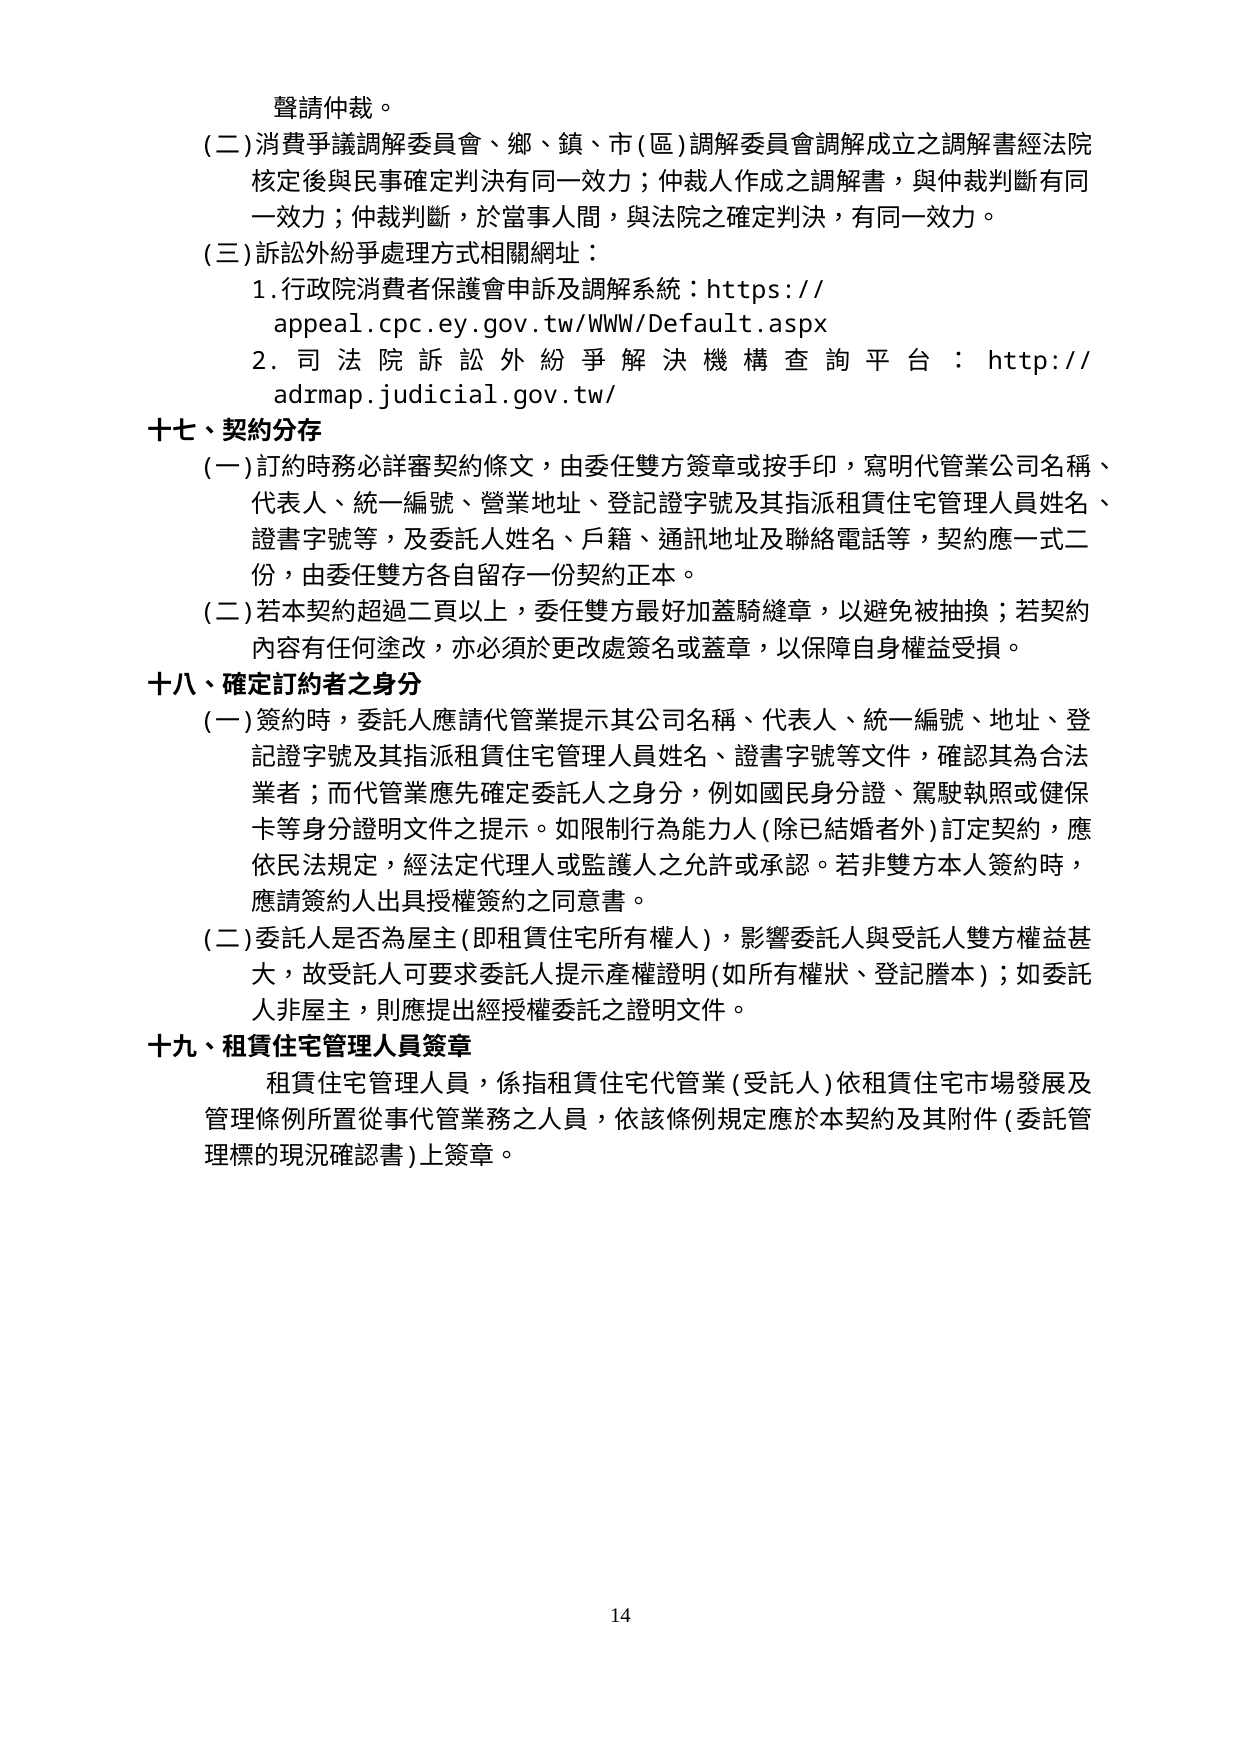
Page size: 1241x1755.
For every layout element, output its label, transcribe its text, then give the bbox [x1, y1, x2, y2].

text 租賃住宅管理人員，係指租賃住宅代管業(受託人)依租賃住宅市場發展及管理條例所置從事代管業務之人員，依該條例規定應於本契約及其附件(委託管理標的現況確認書)上簽章。 [204, 1063, 1093, 1172]
text (二)消費爭議調解委員會、鄉、鎮、市(區)調解委員會調解成立之調解書經法院核定後與民事確定判決有同一效力；仲裁人作成之調解書，與仲裁判斷有同一效力；仲裁判斷，於當事人間，與法院之確定判決，有同一效力。 [200, 125, 1093, 234]
text 十九、租賃住宅管理人員簽章 [148, 1027, 1093, 1063]
text 聲請仲裁。 [251, 89, 1093, 125]
text 十八、確定訂約者之身分 [148, 664, 1093, 701]
text (三)訴訟外紛爭處理方式相關網址： [200, 234, 1093, 270]
text (一)簽約時，委託人應請代管業提示其公司名稱、代表人、統一編號、地址、登記證字號及其指派租賃住宅管理人員姓名、證書字號等文件，確認其為合法業者；而代管業應先確定委託人之身分，例如國民身分證、駕駛執照或健保卡等身分證明文件之提示。如限制行為能力人(除已結婚者外)訂定契約，應依民法規定，經法定代理人或監護人之允許或承認。若非雙方本人簽約時，應請簽約人出具授權簽約之同意書。 [200, 701, 1093, 918]
text 2.司法院訴訟外紛爭解決機構查詢平台：http://adrmap.judicial.gov.tw/ [251, 340, 1093, 411]
text 1.行政院消費者保護會申訴及調解系統：https://appeal.cpc.ey.gov.tw/WWW/Default.aspx [251, 270, 1093, 340]
text (二)委託人是否為屋主(即租賃住宅所有權人)，影響委託人與受託人雙方權益甚大，故受託人可要求委託人提示產權證明(如所有權狀、登記謄本)；如委託人非屋主，則應提出經授權委託之證明文件。 [200, 918, 1093, 1027]
text (一)訂約時務必詳審契約條文，由委任雙方簽章或按手印，寫明代管業公司名稱、代表人、統一編號、營業地址、登記證字號及其指派租賃住宅管理人員姓名、證書字號等，及委託人姓名、戶籍、通訊地址及聯絡電話等，契約應一式二份，由委任雙方各自留存一份契約正本。 [200, 447, 1093, 592]
text (二)若本契約超過二頁以上，委任雙方最好加蓋騎縫章，以避免被抽換；若契約內容有任何塗改，亦必須於更改處簽名或蓋章，以保障自身權益受損。 [200, 592, 1093, 664]
text 十七、契約分存 [148, 411, 1093, 447]
